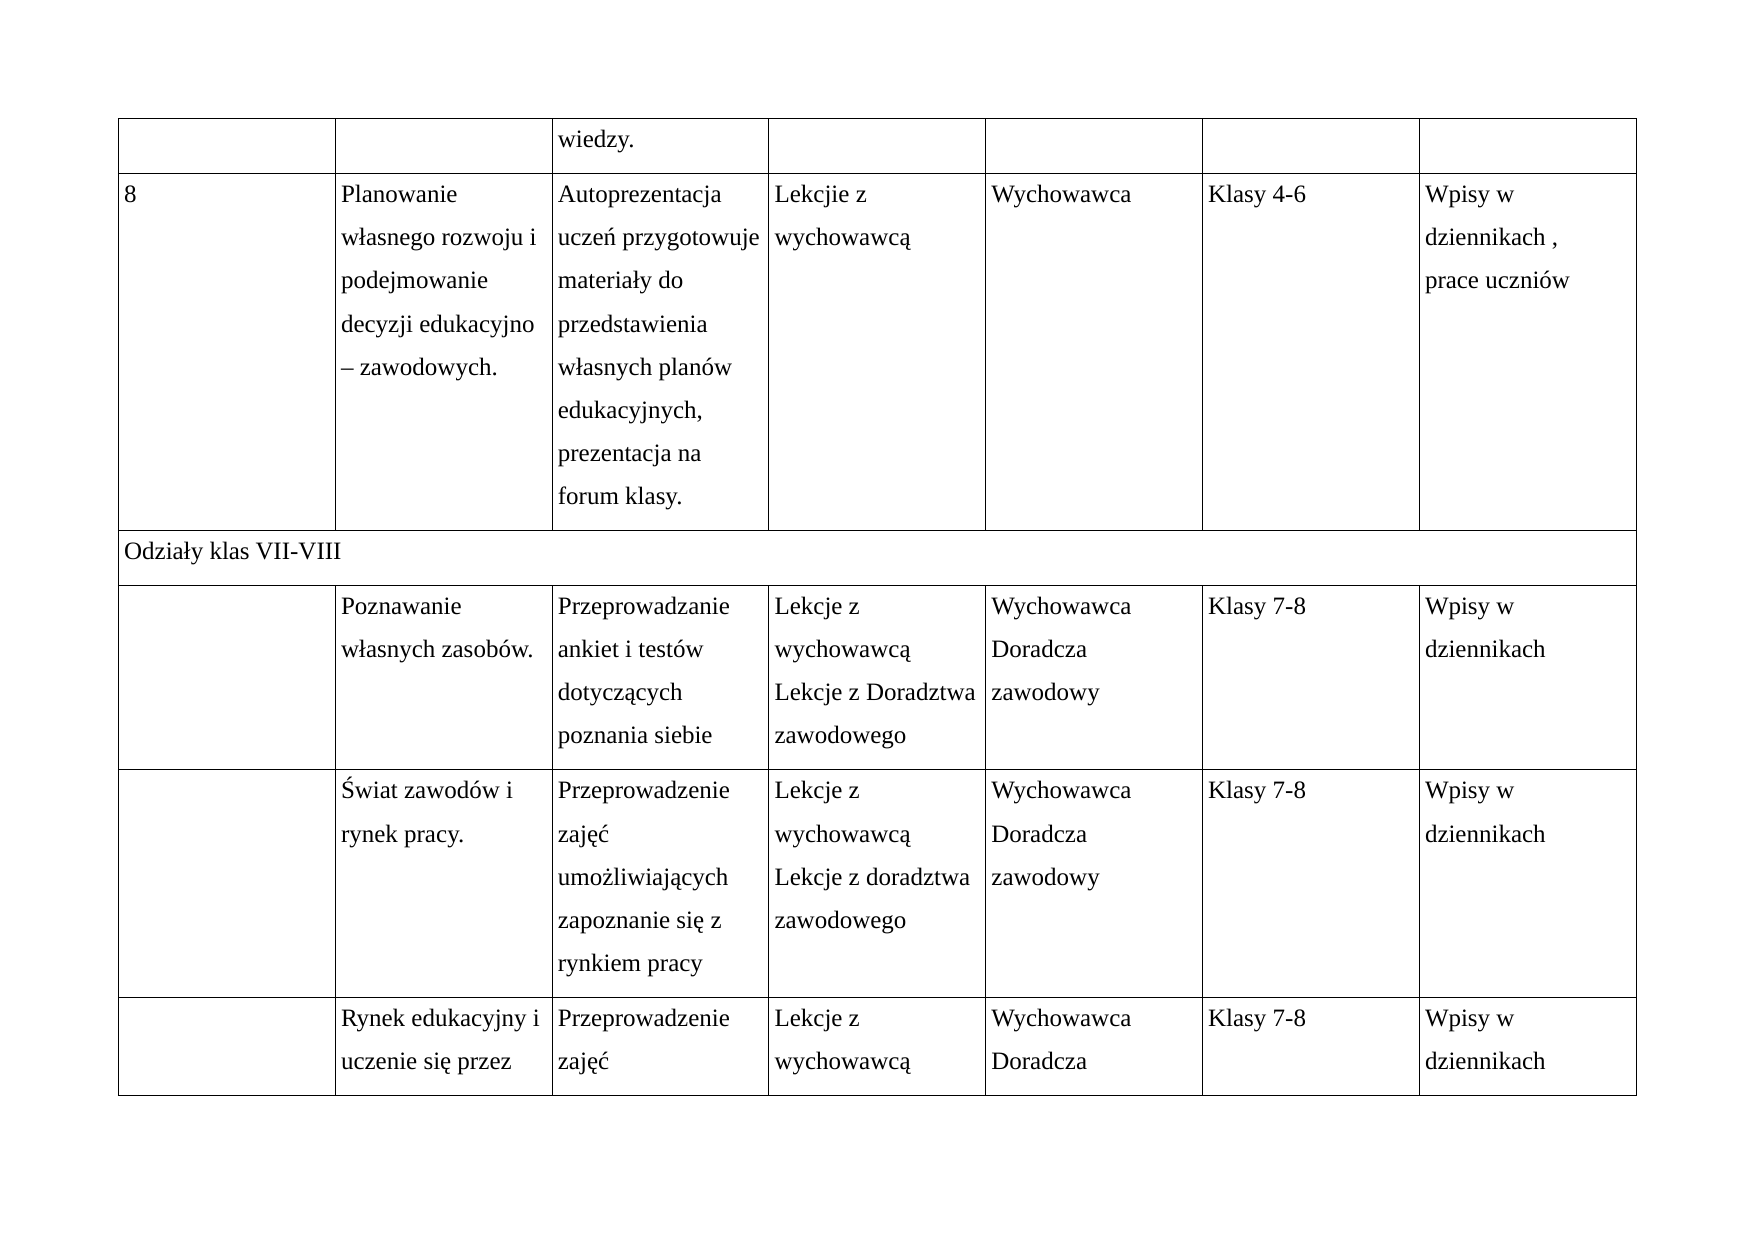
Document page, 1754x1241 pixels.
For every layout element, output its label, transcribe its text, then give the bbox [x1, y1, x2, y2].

table_cell Autoprezentacja uczeń przygotowuje materiały do przedstawienia własnych planów edukacyjnych, prezentacja na forum klasy. [553, 174, 768, 530]
table_cell [119, 998, 335, 1095]
table_cell [119, 770, 335, 997]
table_cell [769, 119, 985, 173]
table_cell Odziały klas VII-VIII [119, 531, 1636, 585]
table_cell Wychowawca Doradcza [986, 998, 1202, 1095]
table_cell [986, 119, 1202, 173]
table_cell Wpisy w dziennikach [1420, 770, 1636, 997]
table_cell Wpisy w dziennikach , prace uczniów [1420, 174, 1636, 530]
table_cell Poznawanie własnych zasobów. [336, 586, 552, 769]
table_cell 8 [119, 174, 335, 530]
table_cell Wychowawca Doradcza zawodowy [986, 770, 1202, 997]
table_cell [119, 586, 335, 769]
table_cell Lekcjie z wychowawcą [769, 174, 985, 530]
table_cell [1420, 119, 1636, 173]
table_cell Planowanie własnego rozwoju i podejmowanie decyzji edukacyjno – zawodowych. [336, 174, 552, 530]
table_cell Lekcje z wychowawcą Lekcje z doradztwa zawodowego [769, 770, 985, 997]
table_cell [336, 119, 552, 173]
table_cell Klasy 7-8 [1203, 998, 1419, 1095]
table_cell Klasy 7-8 [1203, 586, 1419, 769]
table_cell [1203, 119, 1419, 173]
table_cell Klasy 4-6 [1203, 174, 1419, 530]
table_cell Lekcje z wychowawcą [769, 998, 985, 1095]
table_cell Przeprowadzenie zajęć umożliwiających zapoznanie się z rynkiem pracy [553, 770, 768, 997]
table_cell Wychowawca Doradcza zawodowy [986, 586, 1202, 769]
table_cell Wpisy w dziennikach [1420, 998, 1636, 1095]
table_cell [119, 119, 335, 173]
table_cell wiedzy. [553, 119, 768, 173]
table_cell Przeprowadzenie zajęć [553, 998, 768, 1095]
table_cell Przeprowadzanie ankiet i testów dotyczących poznania siebie [553, 586, 768, 769]
table_cell Wpisy w dziennikach [1420, 586, 1636, 769]
table_cell Świat zawodów i rynek pracy. [336, 770, 552, 997]
table_cell Klasy 7-8 [1203, 770, 1419, 997]
table_cell Wychowawca [986, 174, 1202, 530]
table_cell Rynek edukacyjny i uczenie się przez [336, 998, 552, 1095]
table_cell Lekcje z wychowawcą Lekcje z Doradztwa zawodowego [769, 586, 985, 769]
